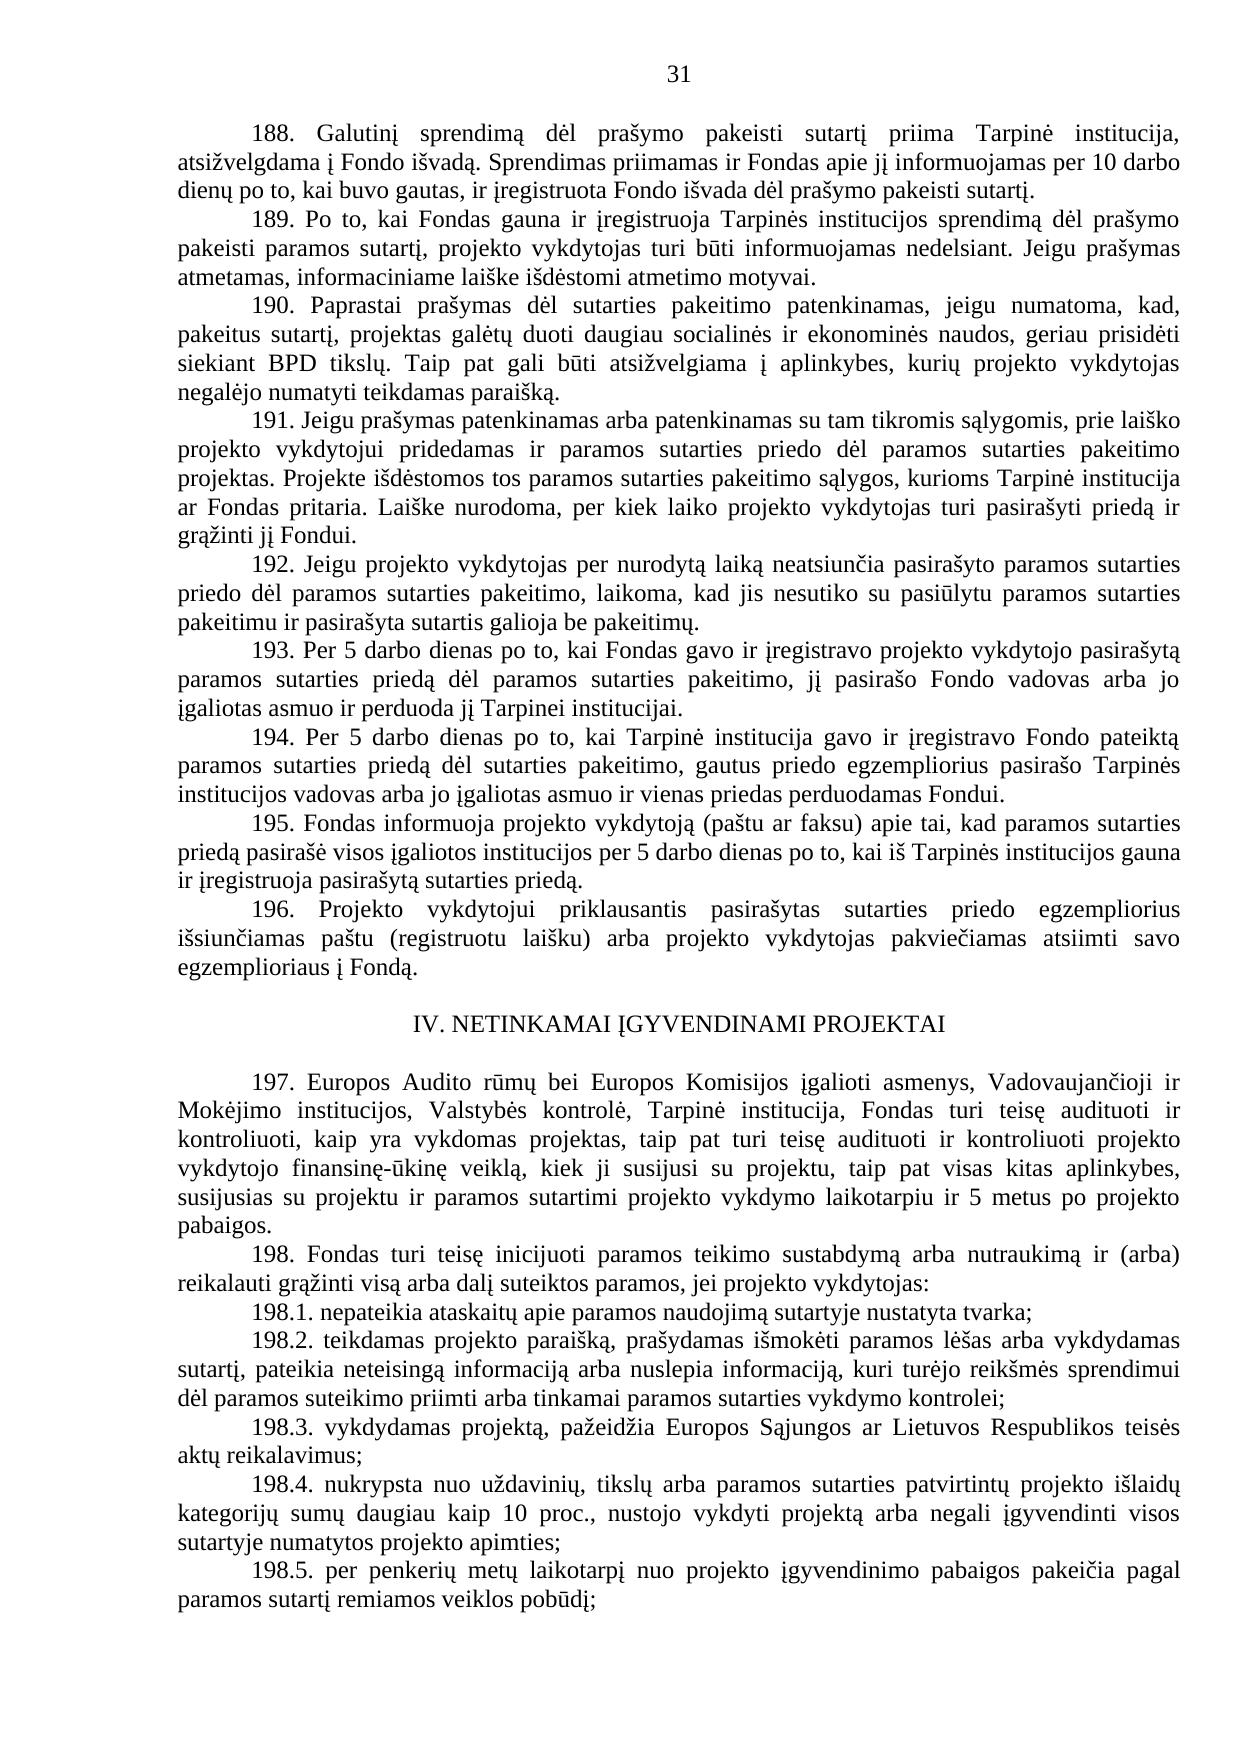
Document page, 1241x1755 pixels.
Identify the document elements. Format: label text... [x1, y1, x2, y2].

text 188. Galutinį sprendimą dėl prašymo pakeisti sutartį priima Tarpinė institucija, atsižvelgdama į Fondo išvadą. Sprendimas priimamas ir Fondas apie jį informuojamas per 10 darbo dienų po to, kai buvo gautas, ir įregistruota Fondo išvada dėl prašymo pakeisti sutartį. [177, 118, 1181, 204]
text 197. Europos Audito rūmų bei Europos Komisijos įgalioti asmenys, Vadovaujančioji ir Mokėjimo institucijos, Valstybės kontrolė, Tarpinė institucija, Fondas turi teisę audituoti ir kontroliuoti, kaip yra vykdomas projektas, taip pat turi teisę audituoti ir kontroliuoti projekto vykdytojo finansinę-ūkinę veiklą, kiek ji susijusi su projektu, taip pat visas kitas aplinkybes, susijusias su projektu ir paramos sutartimi projekto vykdymo laikotarpiu ir 5 metus po projekto pabaigos. [177, 1067, 1181, 1239]
text 189. Po to, kai Fondas gauna ir įregistruoja Tarpinės institucijos sprendimą dėl prašymo pakeisti paramos sutartį, projekto vykdytojas turi būti informuojamas nedelsiant. Jeigu prašymas atmetamas, informaciniame laiške išdėstomi atmetimo motyvai. [177, 204, 1181, 291]
text 195. Fondas informuoja projekto vykdytoją (paštu ar faksu) apie tai, kad paramos sutarties priedą pasirašė visos įgaliotos institucijos per 5 darbo dienas po to, kai iš Tarpinės institucijos gauna ir įregistruoja pasirašytą sutarties priedą. [177, 808, 1181, 894]
text 198.4. nukrypsta nuo uždavinių, tikslų arba paramos sutarties patvirtintų projekto išlaidų kategorijų sumų daugiau kaip 10 proc., nustojo vykdyti projektą arba negali įgyvendinti visos sutartyje numatytos projekto apimties; [177, 1469, 1181, 1556]
text 198. Fondas turi teisę inicijuoti paramos teikimo sustabdymą arba nutraukimą ir (arba) reikalauti grąžinti visą arba dalį suteiktos paramos, jei projekto vykdytojas: [177, 1239, 1181, 1297]
text 193. Per 5 darbo dienas po to, kai Fondas gavo ir įregistravo projekto vykdytojo pasirašytą paramos sutarties priedą dėl paramos sutarties pakeitimo, jį pasirašo Fondo vadovas arba jo įgaliotas asmuo ir perduoda jį Tarpinei institucijai. [177, 636, 1181, 722]
text 198.2. teikdamas projekto paraišką, prašydamas išmokėti paramos lėšas arba vykdydamas sutartį, pateikia neteisingą informaciją arba nuslepia informaciją, kuri turėjo reikšmės sprendimui dėl paramos suteikimo priimti arba tinkamai paramos sutarties vykdymo kontrolei; [177, 1326, 1181, 1412]
text 198.1. nepateikia ataskaitų apie paramos naudojimą sutartyje nustatyta tvarka; [177, 1297, 1181, 1326]
text 190. Paprastai prašymas dėl sutarties pakeitimo patenkinamas, jeigu numatoma, kad, pakeitus sutartį, projektas galėtų duoti daugiau socialinės ir ekonominės naudos, geriau prisidėti siekiant BPD tikslų. Taip pat gali būti atsižvelgiama į aplinkybes, kurių projekto vykdytojas negalėjo numatyti teikdamas paraišką. [177, 291, 1181, 406]
text 198.3. vykdydamas projektą, pažeidžia Europos Sąjungos ar Lietuvos Respublikos teisės aktų reikalavimus; [177, 1412, 1181, 1469]
text 192. Jeigu projekto vykdytojas per nurodytą laiką neatsiunčia pasirašyto paramos sutarties priedo dėl paramos sutarties pakeitimo, laikoma, kad jis nesutiko su pasiūlytu paramos sutarties pakeitimu ir pasirašyta sutartis galioja be pakeitimų. [177, 549, 1181, 636]
text 194. Per 5 darbo dienas po to, kai Tarpinė institucija gavo ir įregistravo Fondo pateiktą paramos sutarties priedą dėl sutarties pakeitimo, gautus priedo egzempliorius pasirašo Tarpinės institucijos vadovas arba jo įgaliotas asmuo ir vienas priedas perduodamas Fondui. [177, 722, 1181, 808]
text 198.5. per penkerių metų laikotarpį nuo projekto įgyvendinimo pabaigos pakeičia pagal paramos sutartį remiamos veiklos pobūdį; [177, 1556, 1181, 1613]
text 196. Projekto vykdytojui priklausantis pasirašytas sutarties priedo egzempliorius išsiunčiamas paštu (registruotu laišku) arba projekto vykdytojas pakviečiamas atsiimti savo egzemplioriaus į Fondą. [177, 894, 1181, 981]
text 191. Jeigu prašymas patenkinamas arba patenkinamas su tam tikromis sąlygomis, prie laiško projekto vykdytojui pridedamas ir paramos sutarties priedo dėl paramos sutarties pakeitimo projektas. Projekte išdėstomos tos paramos sutarties pakeitimo sąlygos, kurioms Tarpinė institucija ar Fondas pritaria. Laiške nurodoma, per kiek laiko projekto vykdytojas turi pasirašyti priedą ir grąžinti jį Fondui. [177, 406, 1181, 549]
text IV. NETINKAMAI ĮGYVENDINAMI PROJEKTAI [177, 1009, 1181, 1038]
